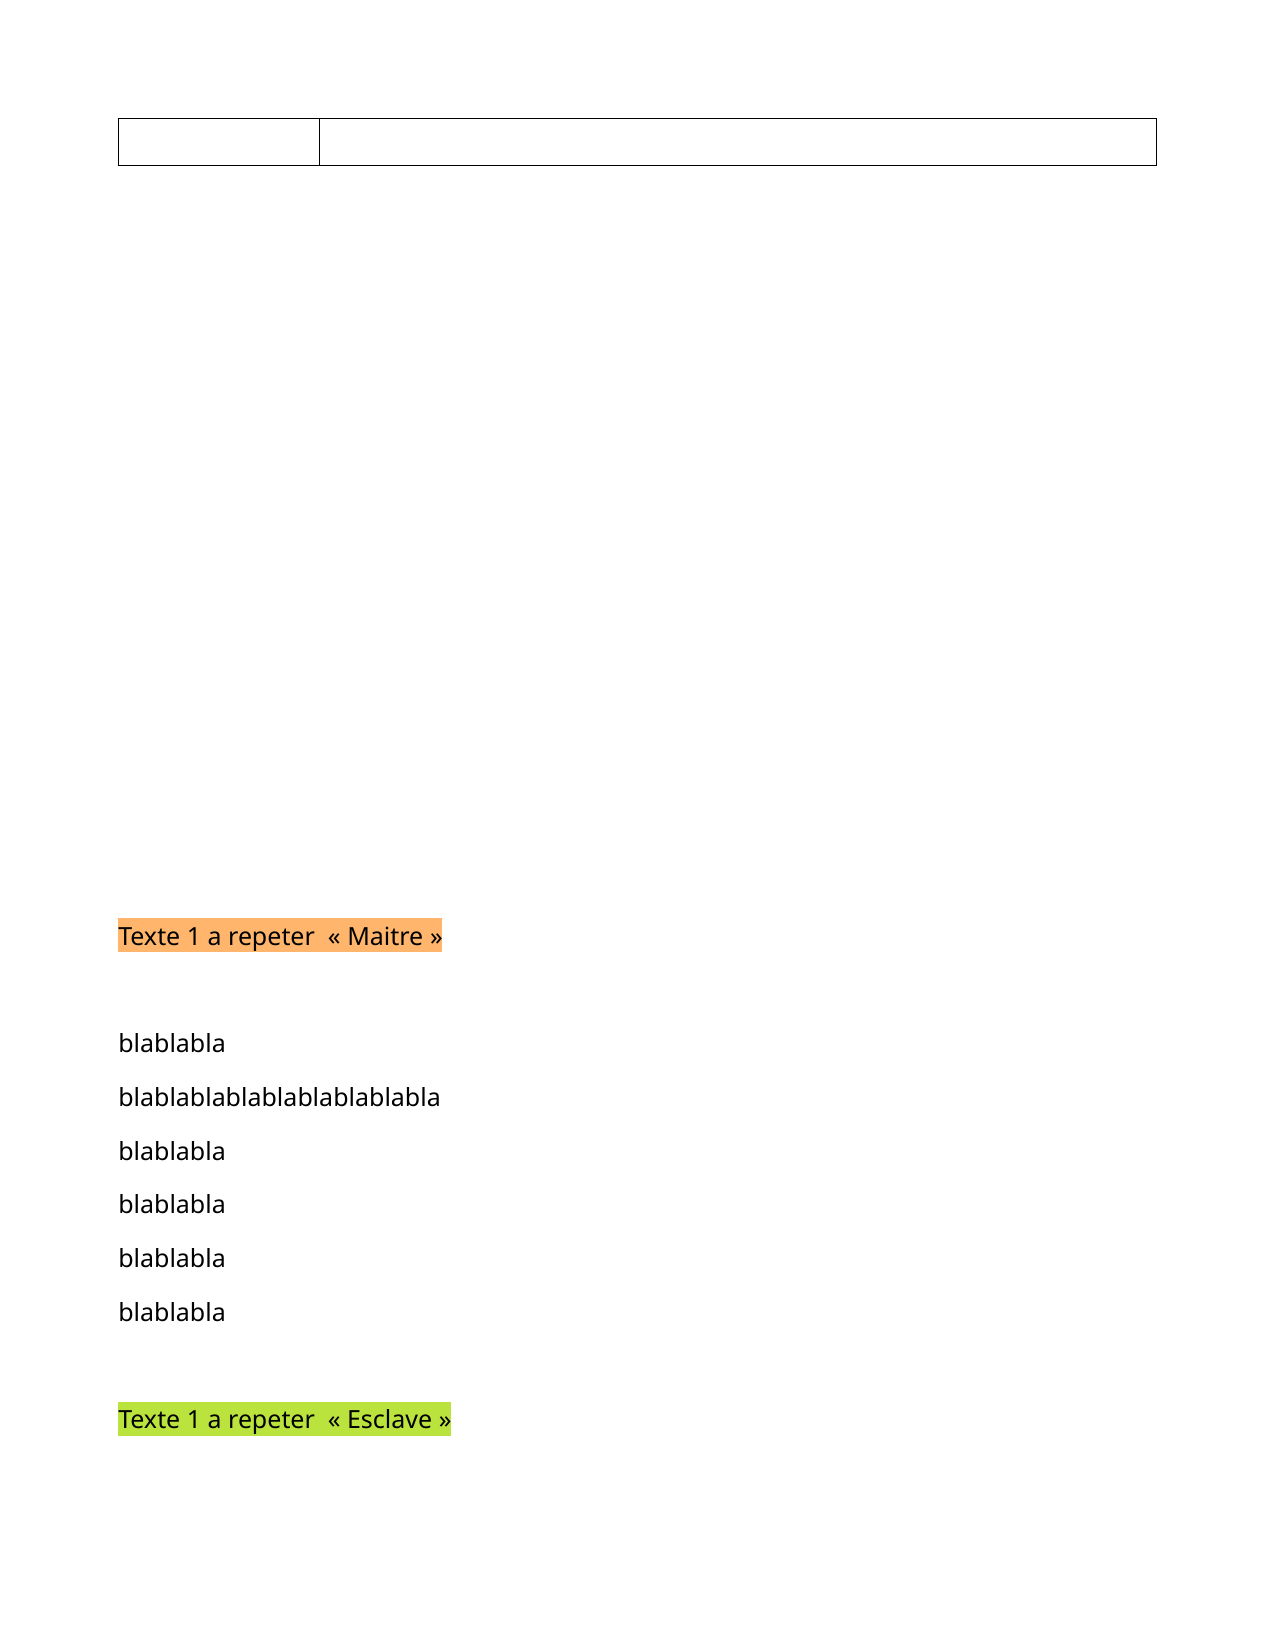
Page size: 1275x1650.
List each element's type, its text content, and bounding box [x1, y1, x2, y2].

text blablabla [118, 1294, 1157, 1328]
text blablabla [118, 1133, 1157, 1167]
text blablablablablablablablabla [118, 1079, 1157, 1113]
table_cell [119, 119, 319, 165]
text Texte 1 a repeter « Esclave » [118, 1402, 1157, 1436]
text blablabla [118, 1026, 1157, 1060]
text Texte 1 a repeter « Maitre » [118, 918, 1157, 952]
text blablabla [118, 1241, 1157, 1275]
text blablabla [118, 1187, 1157, 1221]
table_cell [320, 119, 1156, 165]
